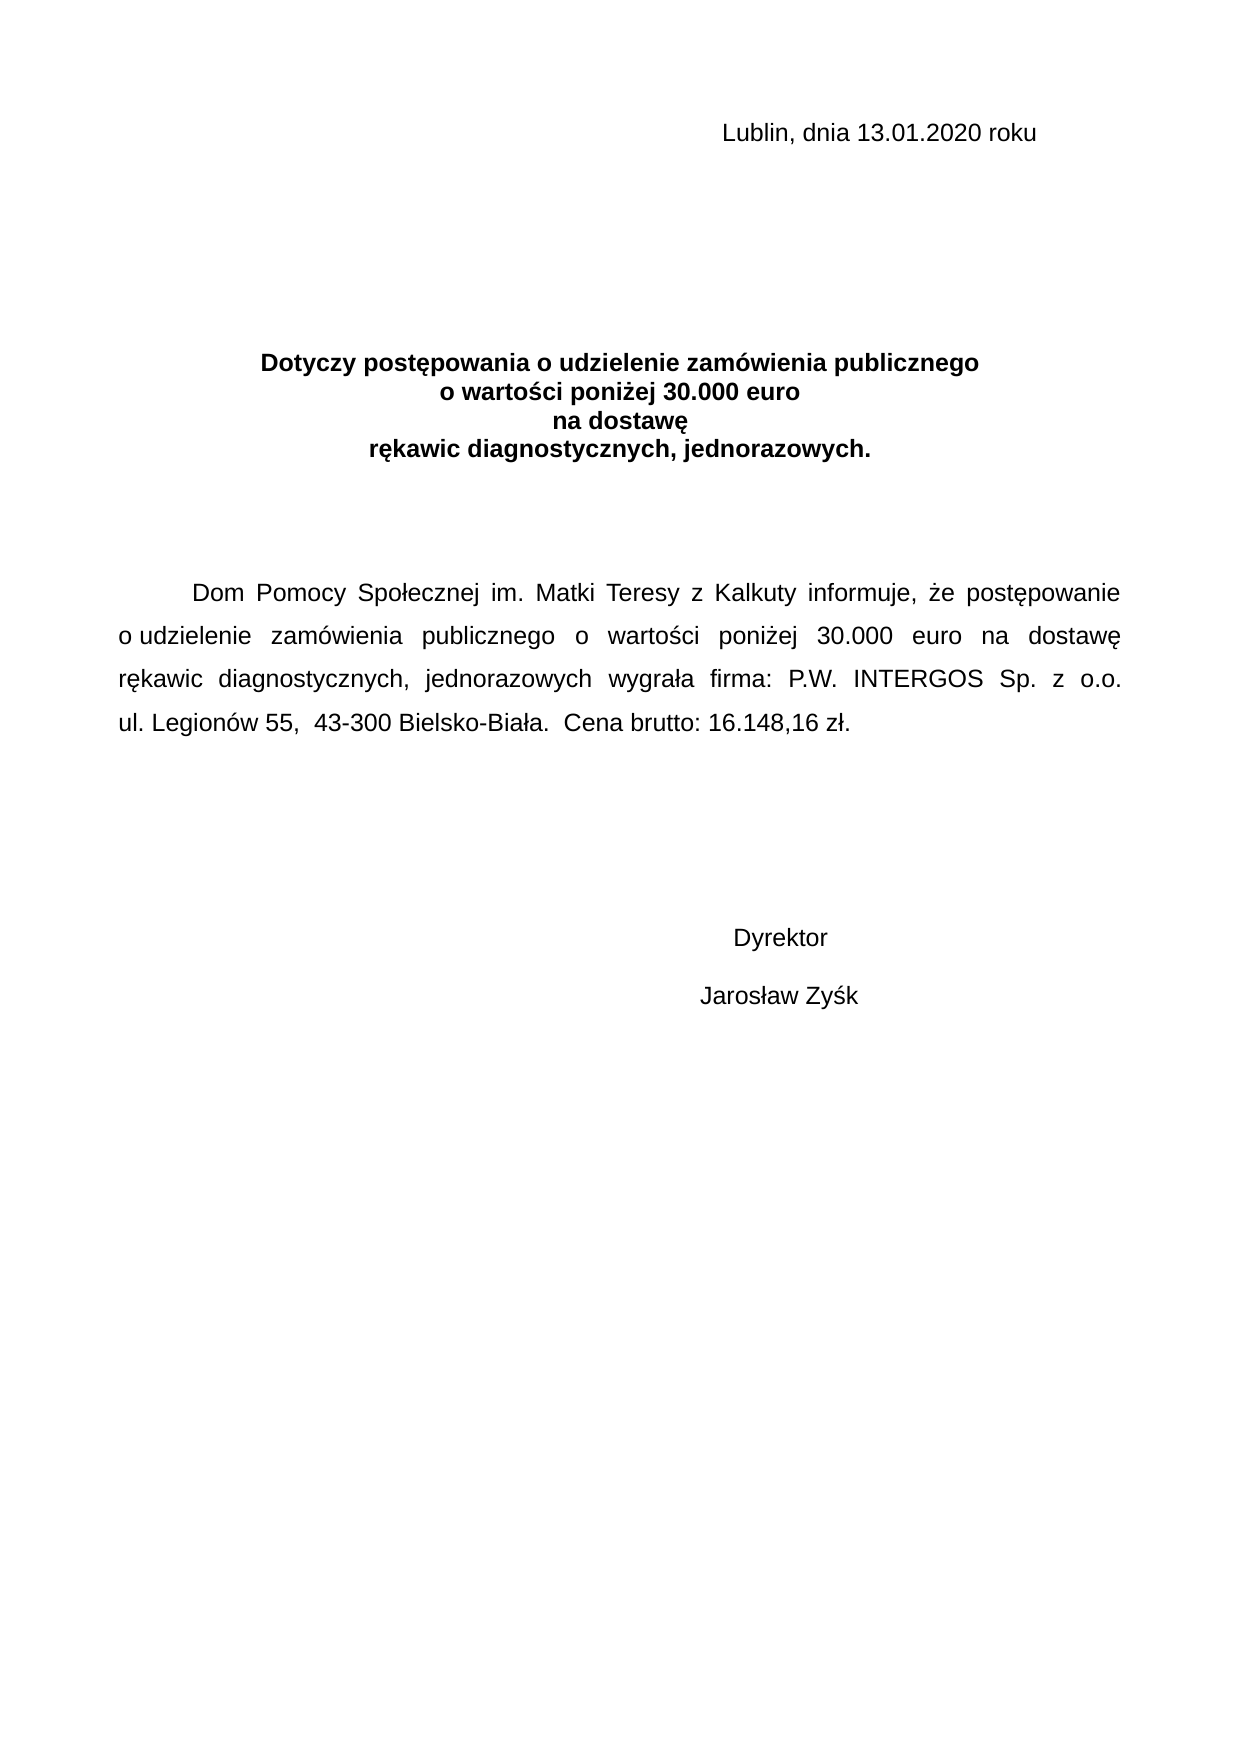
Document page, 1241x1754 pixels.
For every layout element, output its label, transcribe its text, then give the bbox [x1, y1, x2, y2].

text Dom Pomocy Społecznej im. Matki Teresy z Kalkuty informuje, że postępowanie o udzielenie zamówienia publicznego o wartości poniżej 30.000 euro na dostawę rękawic diagnostycznych, jednorazowych wygrała firma: P.W. INTERGOS Sp. z o.o. ul. Legionów 55, 43-300 Bielsko-Biała. Cena brutto: 16.148,16 zł. [118, 578, 1122, 736]
text Lublin, dnia 13.01.2020 roku [118, 118, 1122, 147]
text Jarosław Zyśk [118, 981, 1122, 1009]
text Dotyczy postępowania o udzielenie zamówienia publicznego [118, 348, 1122, 377]
text Dyrektor [118, 923, 1122, 952]
text o wartości poniżej 30.000 euro [118, 377, 1122, 406]
text na dostawę [118, 406, 1122, 434]
text rękawic diagnostycznych, jednorazowych. [118, 434, 1122, 463]
